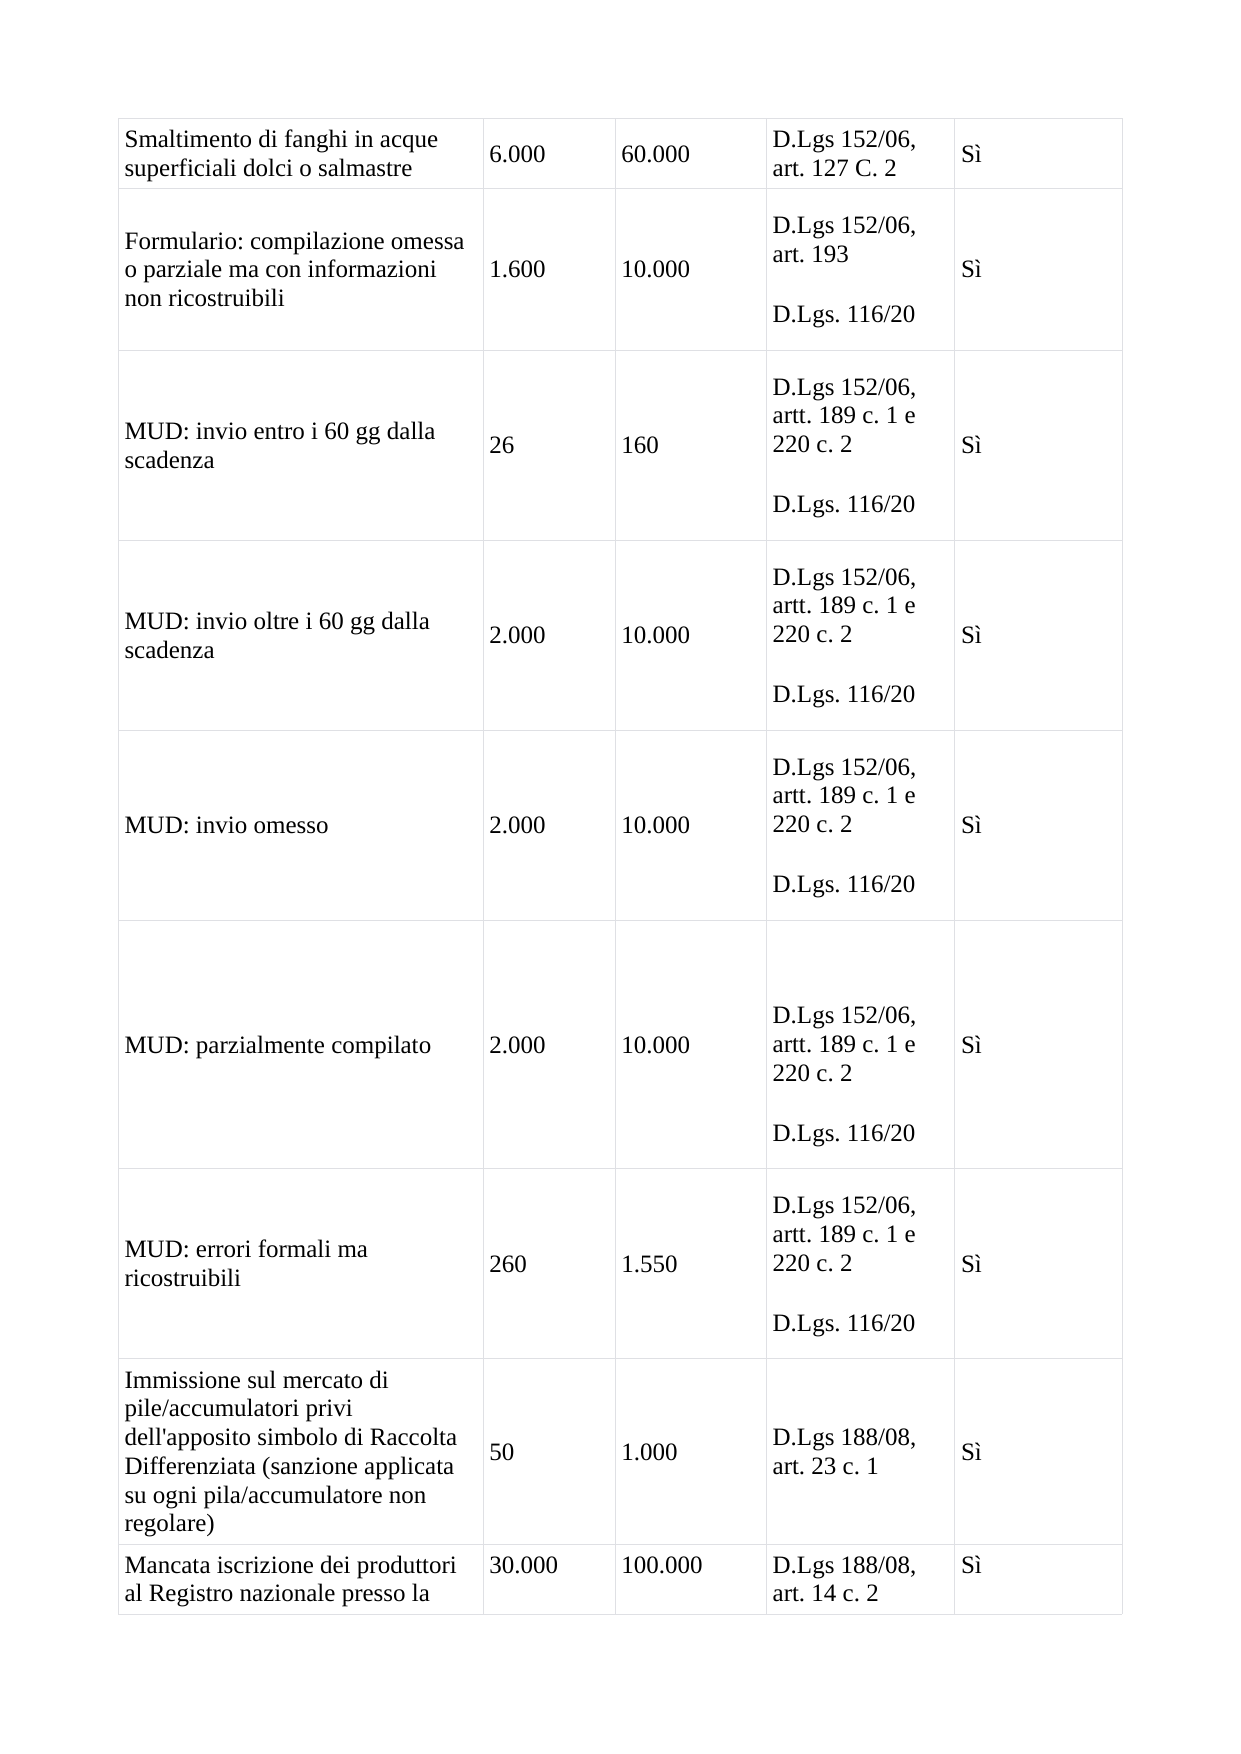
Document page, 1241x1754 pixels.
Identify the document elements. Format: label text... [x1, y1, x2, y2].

table_cell Sì [955, 921, 1122, 1168]
table_cell Smaltimento di fanghi in acque superficiali dolci o salmastre [119, 119, 483, 188]
table_cell Sì [955, 351, 1122, 540]
table_cell 1.000 [616, 1359, 766, 1543]
table_cell Sì [955, 1545, 1122, 1613]
table_cell 60.000 [616, 119, 766, 188]
table_cell D.Lgs 152/06, artt. 189 c. 1 e 220 c. 2 D.Lgs. 116/20 [767, 1169, 954, 1358]
table_cell Sì [955, 119, 1122, 188]
table_cell D.Lgs 152/06, artt. 189 c. 1 e 220 c. 2 D.Lgs. 116/20 [767, 921, 954, 1168]
table_cell MUD: errori formali ma ricostruibili [119, 1169, 483, 1358]
table_cell 260 [484, 1169, 615, 1358]
table_cell 160 [616, 351, 766, 540]
table_cell Sì [955, 1169, 1122, 1358]
table_cell D.Lgs 152/06, art. 193 D.Lgs. 116/20 [767, 189, 954, 349]
table_cell Sì [955, 731, 1122, 920]
table_cell MUD: parzialmente compilato [119, 921, 483, 1168]
table_cell 26 [484, 351, 615, 540]
table_cell Immissione sul mercato di pile/accumulatori privi dell'apposito simbolo di Raccolta Differenziata (sanzione applicata su ogni pila/accumulatore non regolare) [119, 1359, 483, 1543]
table_cell 10.000 [616, 541, 766, 730]
table_cell 10.000 [616, 921, 766, 1168]
table_cell Sì [955, 189, 1122, 349]
table_cell Formulario: compilazione omessa o parziale ma con informazioni non ricostruibili [119, 189, 483, 349]
table_cell 2.000 [484, 541, 615, 730]
table_cell MUD: invio oltre i 60 gg dalla scadenza [119, 541, 483, 730]
table_cell D.Lgs 188/08, art. 23 c. 1 [767, 1359, 954, 1543]
table_cell MUD: invio entro i 60 gg dalla scadenza [119, 351, 483, 540]
table_cell 100.000 [616, 1545, 766, 1613]
table_cell 30.000 [484, 1545, 615, 1613]
table_cell D.Lgs 152/06, artt. 189 c. 1 e 220 c. 2 D.Lgs. 116/20 [767, 731, 954, 920]
table_cell 2.000 [484, 731, 615, 920]
table_cell D.Lgs 152/06, art. 127 C. 2 [767, 119, 954, 188]
table_cell 1.600 [484, 189, 615, 349]
table_cell MUD: invio omesso [119, 731, 483, 920]
table_cell Mancata iscrizione dei produttori al Registro nazionale presso la [119, 1545, 483, 1613]
table_cell Sì [955, 541, 1122, 730]
table_cell D.Lgs 152/06, artt. 189 c. 1 e 220 c. 2 D.Lgs. 116/20 [767, 351, 954, 540]
table_cell 1.550 [616, 1169, 766, 1358]
table_cell D.Lgs 188/08, art. 14 c. 2 [767, 1545, 954, 1613]
table_cell 10.000 [616, 731, 766, 920]
table_cell 2.000 [484, 921, 615, 1168]
table_cell Sì [955, 1359, 1122, 1543]
table_cell 10.000 [616, 189, 766, 349]
table_cell D.Lgs 152/06, artt. 189 c. 1 e 220 c. 2 D.Lgs. 116/20 [767, 541, 954, 730]
table_cell 6.000 [484, 119, 615, 188]
table_cell 50 [484, 1359, 615, 1543]
